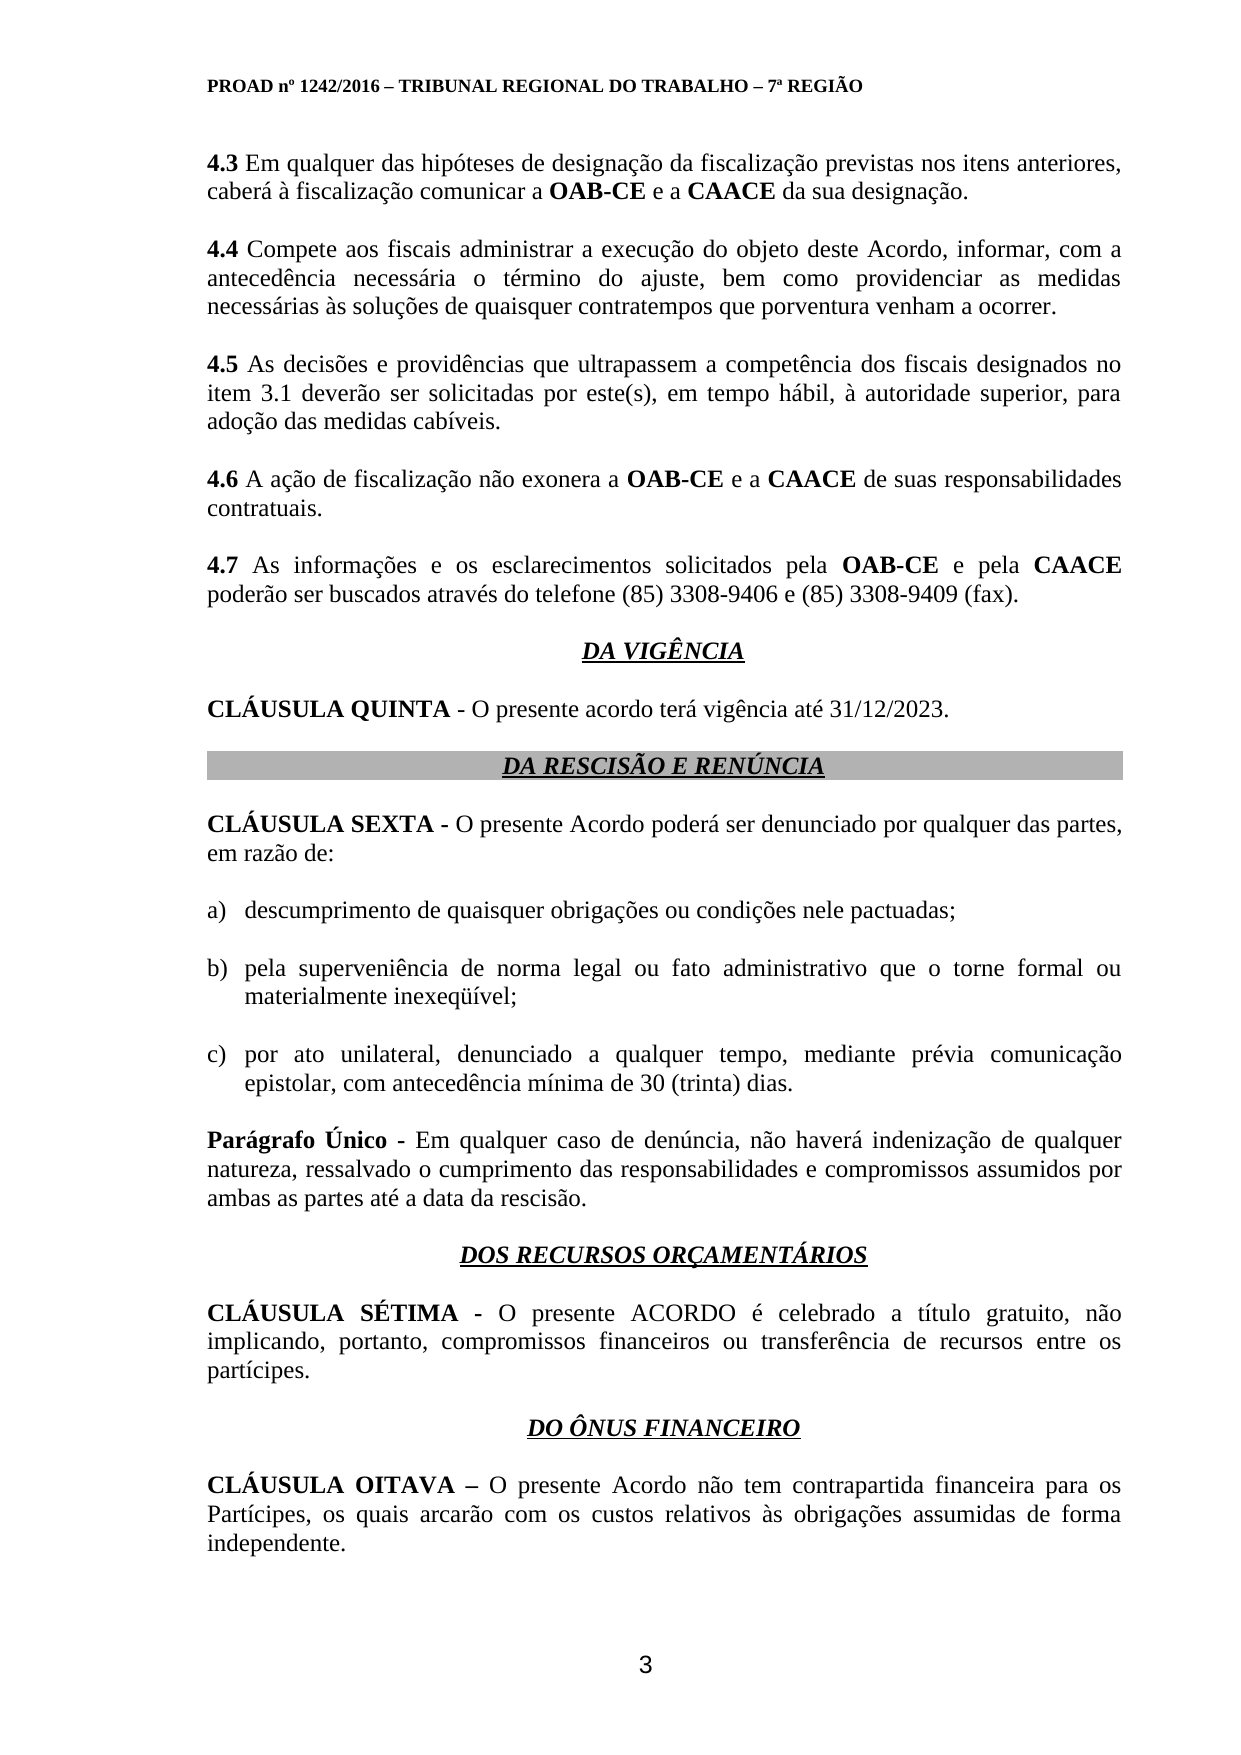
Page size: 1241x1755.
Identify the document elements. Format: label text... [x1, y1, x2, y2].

text CLÁUSULA QUINTA - O presente acordo terá vigência até 31/12/2023. [207, 694, 1122, 723]
list pela superveniência de norma legal ou fato administrativo que o torne formal ou materialmente inexeqüível; [207, 953, 1123, 1010]
text 4.3 Em qualquer das hipóteses de designação da fiscalização previstas nos itens anteriores, caberá à fiscalização comunicar a OAB-CE e a CAACE da sua designação. [207, 148, 1122, 205]
text 4.4 Compete aos fiscais administrar a execução do objeto deste Acordo, informar, com a antecedência necessária o término do ajuste, bem como providenciar as medidas necessárias às soluções de quaisquer contratempos que porventura venham a ocorrer. [207, 234, 1122, 320]
text 4.7 As informações e os esclarecimentos solicitados pela OAB-CE e pela CAACE poderão ser buscados através do telefone (85) 3308-9406 e (85) 3308-9409 (fax). [207, 550, 1122, 608]
text Parágrafo Único - Em qualquer caso de denúncia, não haverá indenização de qualquer natureza, ressalvado o cumprimento das responsabilidades e compromissos assumidos por ambas as partes até a data da rescisão. [207, 1125, 1123, 1211]
text DO ÔNUS FINANCEIRO [207, 1413, 1123, 1441]
text CLÁUSULA SÉTIMA - O presente ACORDO é celebrado a título gratuito, não implicando, portanto, compromissos financeiros ou transferência de recursos entre os partícipes. [207, 1298, 1122, 1384]
text DA RESCISÃO E RENÚNCIA [207, 751, 1123, 780]
list descumprimento de quaisquer obrigações ou condições nele pactuadas; [207, 895, 1123, 924]
text CLÁUSULA OITAVA – O presente Acordo não tem contrapartida financeira para os Partícipes, os quais arcarão com os custos relativos às obrigações assumidas de forma independente. [207, 1470, 1122, 1556]
text DOS RECURSOS ORÇAMENTÁRIOS [207, 1240, 1123, 1269]
list por ato unilateral, denunciado a qualquer tempo, mediante prévia comunicação epistolar, com antecedência mínima de 30 (trinta) dias. [207, 1039, 1123, 1096]
subtitle DA VIGÊNCIA [207, 636, 1122, 665]
text 4.6 A ação de fiscalização não exonera a OAB-CE e a CAACE de suas responsabilidades contratuais. [207, 464, 1122, 521]
text 4.5 As decisões e providências que ultrapassem a competência dos fiscais designados no item 3.1 deverão ser solicitadas por este(s), em tempo hábil, à autoridade superior, para adoção das medidas cabíveis. [207, 349, 1122, 435]
text CLÁUSULA SEXTA - O presente Acordo poderá ser denunciado por qualquer das partes, em razão de: [207, 809, 1123, 866]
